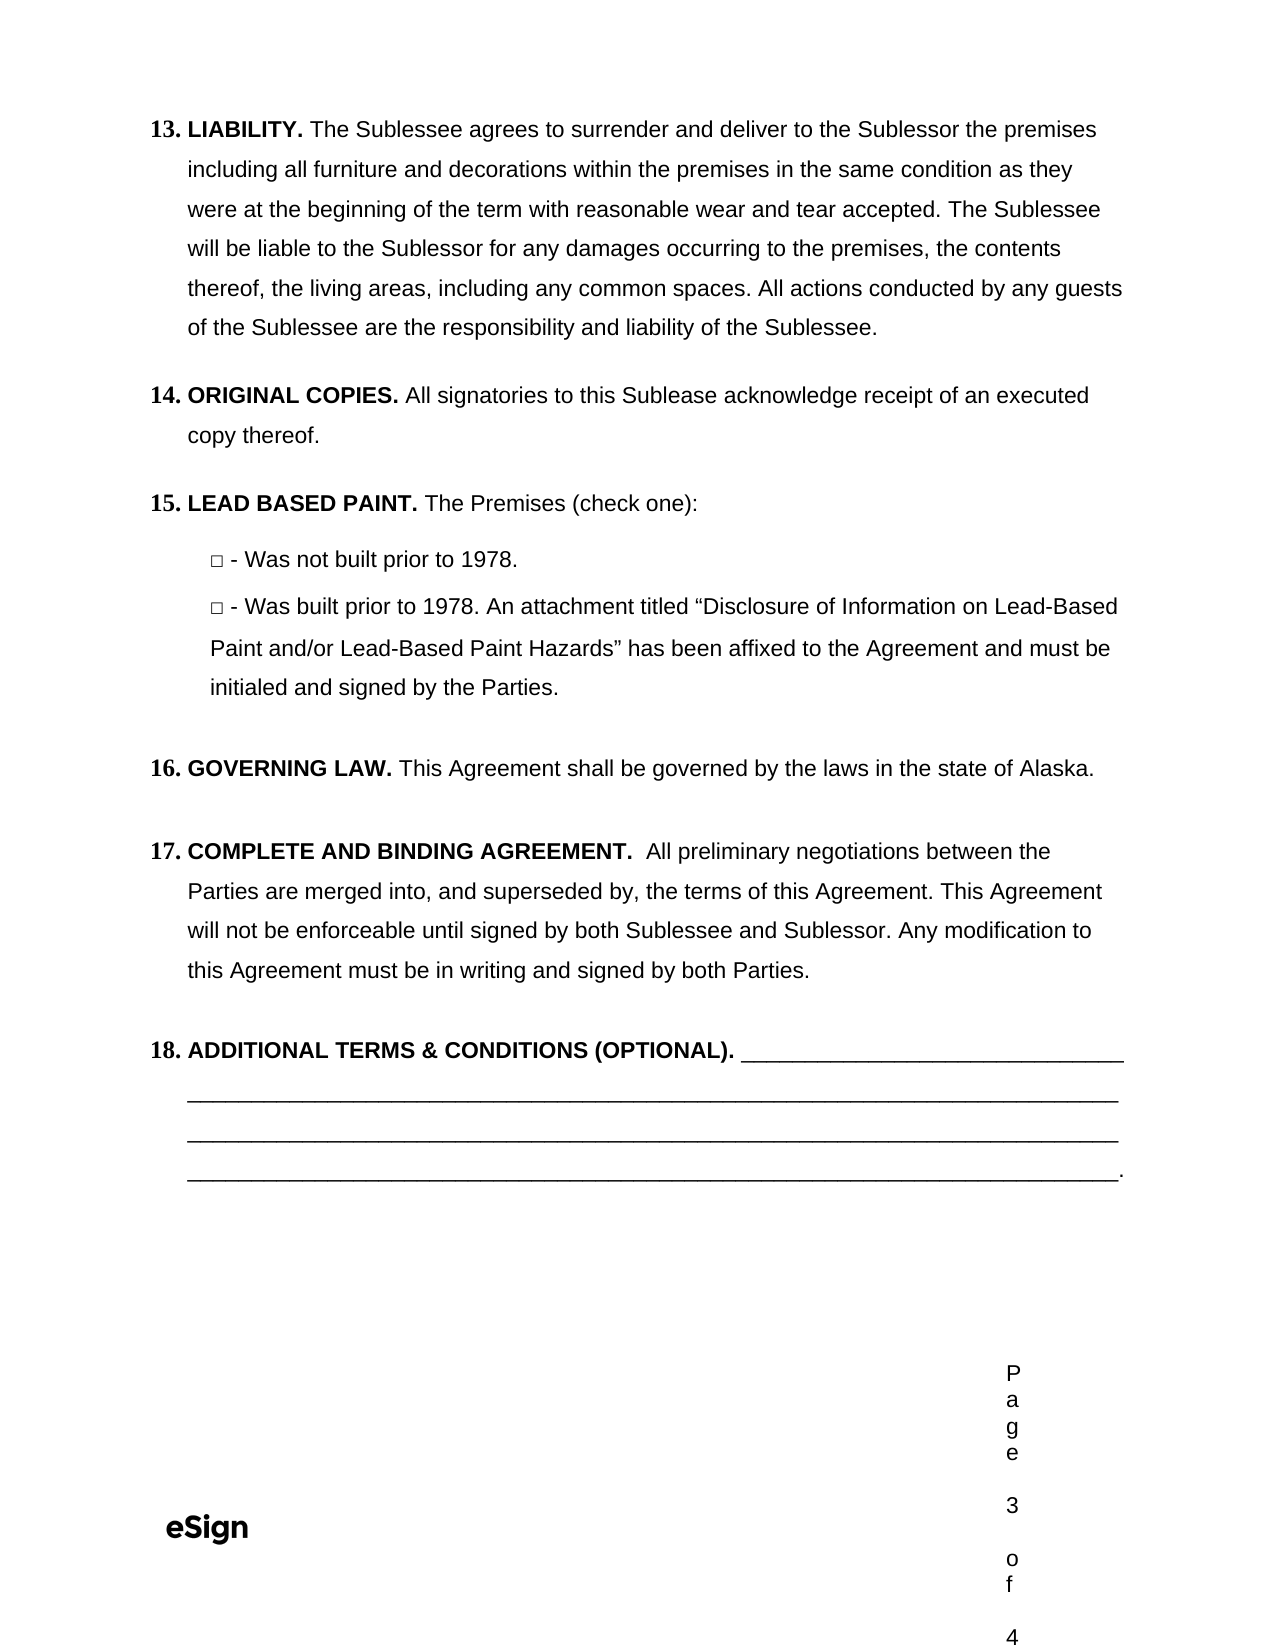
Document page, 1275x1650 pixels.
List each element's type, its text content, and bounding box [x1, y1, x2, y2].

list ADDITIONAL TERMS & CONDITIONS (OPTIONAL). ______________________________ ___________________________________________________________________________________________________________________________________________________________________________________________________________________________. [150, 1036, 1125, 1183]
list ☐ - Was built prior to 1978. An attachment titled “Disclosure of Information on Lead-Based Paint and/or Lead-Based Paint Hazards” has been affixed to the Agreement and must be initialed and signed by the Parties. [210, 590, 1125, 701]
list GOVERNING LAW. This Agreement shall be governed by the laws in the state of Alaska. [150, 753, 1125, 782]
list LIABILITY. The Sublessee agrees to surrender and deliver to the Sublessor the premises including all furniture and decorations within the premises in the same condition as they were at the beginning of the term with reasonable wear and tear accepted. The Sublessee will be liable to the Sublessor for any damages occurring to the premises, the contents thereof, the living areas, including any common spaces. All actions conducted by any guests of the Sublessee are the responsibility and liability of the Sublessee. [150, 114, 1125, 341]
list ☐ - Was not built prior to 1978. [210, 543, 1125, 575]
list ORIGINAL COPIES. All signatories to this Sublease acknowledge receipt of an executed copy thereof. [150, 380, 1125, 448]
list LEAD BASED PAINT. The Premises (check one): [150, 488, 1125, 517]
list COMPLETE AND BINDING AGREEMENT. All preliminary negotiations between the Parties are merged into, and superseded by, the terms of this Agreement. This Agreement will not be enforceable until signed by both Sublessee and Sublessor. Any modification to this Agreement must be in writing and signed by both Parties. [150, 836, 1125, 983]
